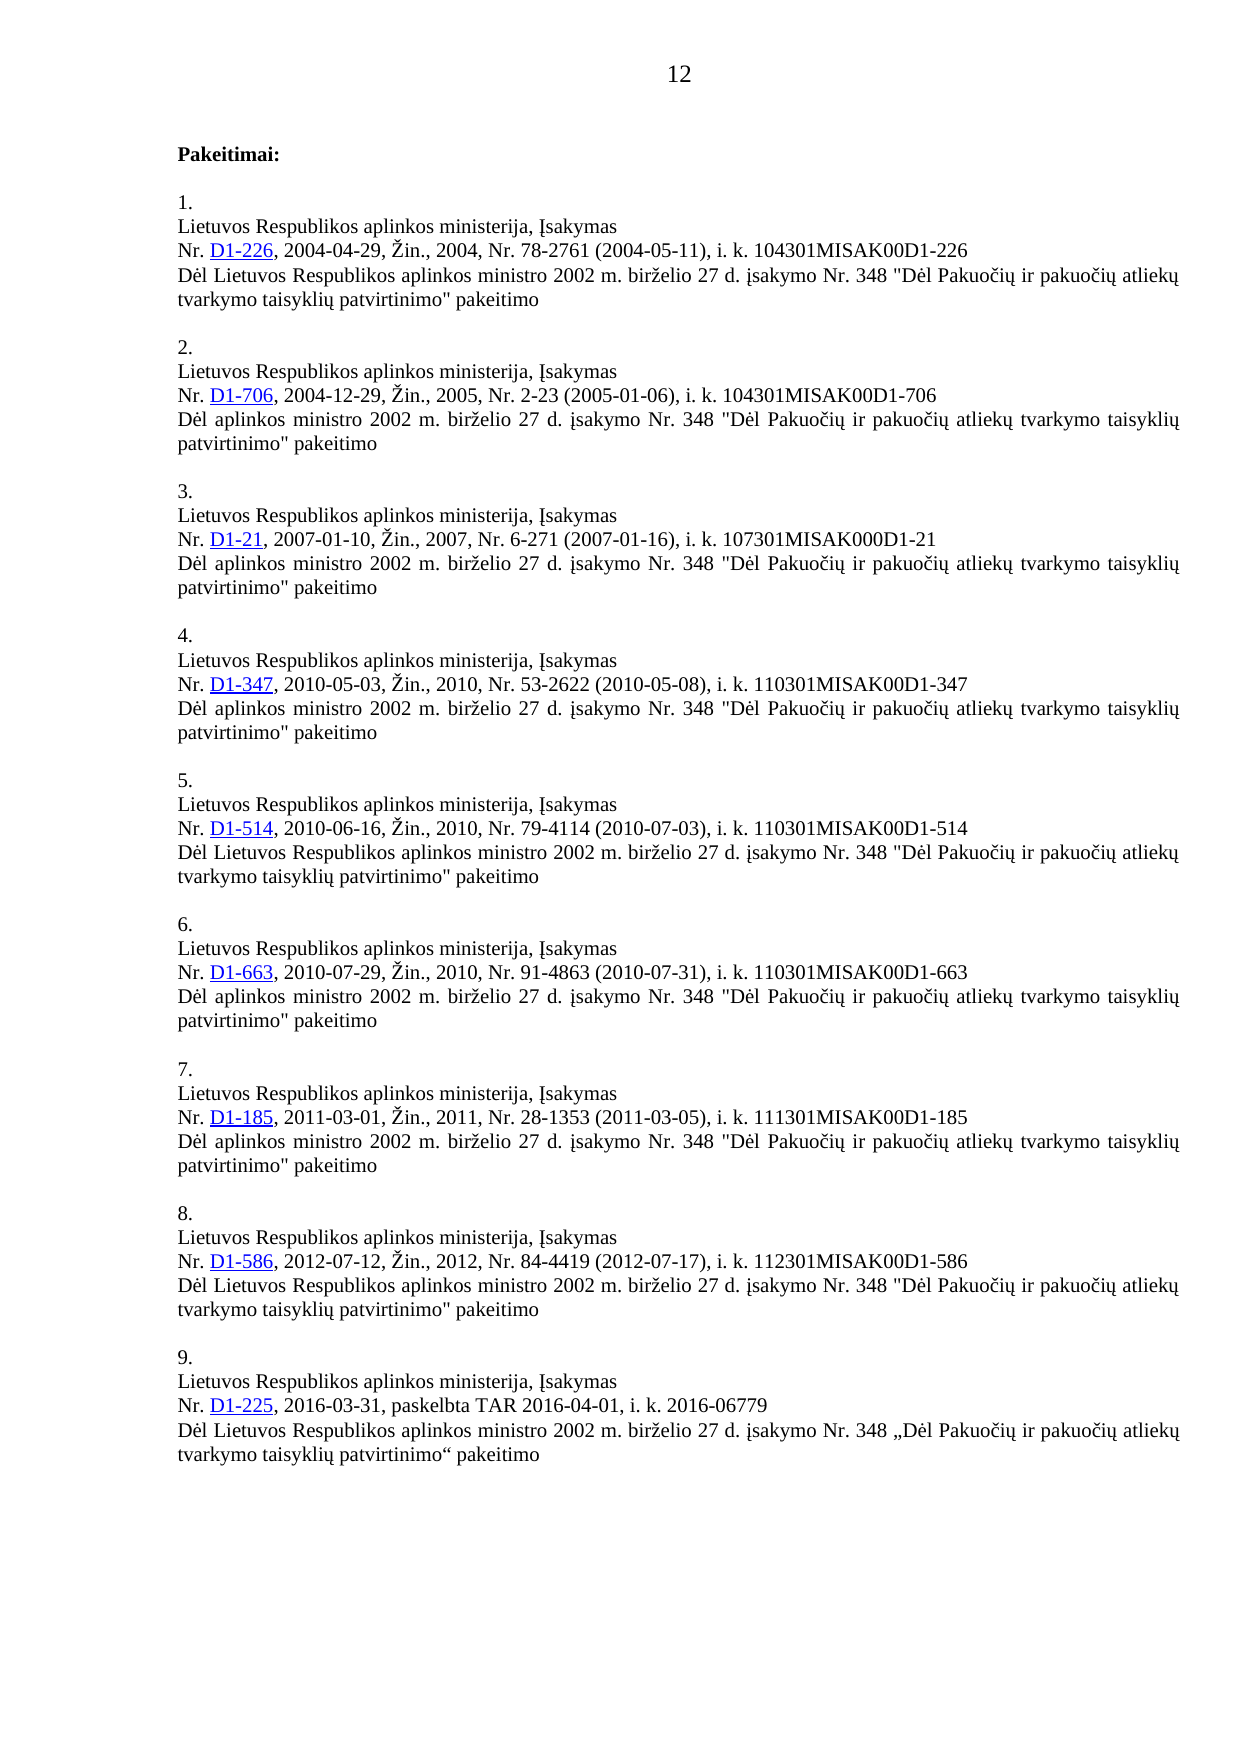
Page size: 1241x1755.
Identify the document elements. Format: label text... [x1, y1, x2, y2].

text 4. [177, 623, 1181, 647]
text 3. [177, 479, 1181, 503]
text Dėl aplinkos ministro 2002 m. birželio 27 d. įsakymo Nr. 348 "Dėl Pakuočių ir pakuočių atliekų tvarkymo taisyklių patvirtinimo" pakeitimo [177, 984, 1181, 1032]
text Nr. D1-226, 2004-04-29, Žin., 2004, Nr. 78-2761 (2004-05-11), i. k. 104301MISAK00D1-226 [177, 238, 1181, 262]
text Lietuvos Respublikos aplinkos ministerija, Įsakymas [177, 214, 1181, 238]
text 7. [177, 1057, 1181, 1081]
text Nr. D1-21, 2007-01-10, Žin., 2007, Nr. 6-271 (2007-01-16), i. k. 107301MISAK000D1-21 [177, 527, 1181, 551]
text 9. [177, 1345, 1181, 1369]
text Nr. D1-514, 2010-06-16, Žin., 2010, Nr. 79-4114 (2010-07-03), i. k. 110301MISAK00D1-514 [177, 816, 1181, 840]
text 8. [177, 1201, 1181, 1225]
text Pakeitimai: [177, 142, 1181, 166]
text Dėl Lietuvos Respublikos aplinkos ministro 2002 m. birželio 27 d. įsakymo Nr. 348 "Dėl Pakuočių ir pakuočių atliekų tvarkymo taisyklių patvirtinimo" pakeitimo [177, 262, 1181, 311]
text 2. [177, 335, 1181, 359]
text 6. [177, 912, 1181, 936]
text Dėl aplinkos ministro 2002 m. birželio 27 d. įsakymo Nr. 348 "Dėl Pakuočių ir pakuočių atliekų tvarkymo taisyklių patvirtinimo" pakeitimo [177, 407, 1181, 455]
text Nr. D1-347, 2010-05-03, Žin., 2010, Nr. 53-2622 (2010-05-08), i. k. 110301MISAK00D1-347 [177, 672, 1181, 696]
text Lietuvos Respublikos aplinkos ministerija, Įsakymas [177, 1081, 1181, 1105]
text 1. [177, 190, 1181, 214]
text Dėl aplinkos ministro 2002 m. birželio 27 d. įsakymo Nr. 348 "Dėl Pakuočių ir pakuočių atliekų tvarkymo taisyklių patvirtinimo" pakeitimo [177, 551, 1181, 599]
text Lietuvos Respublikos aplinkos ministerija, Įsakymas [177, 1369, 1181, 1393]
text Nr. D1-586, 2012-07-12, Žin., 2012, Nr. 84-4419 (2012-07-17), i. k. 112301MISAK00D1-586 [177, 1249, 1181, 1273]
text Dėl aplinkos ministro 2002 m. birželio 27 d. įsakymo Nr. 348 "Dėl Pakuočių ir pakuočių atliekų tvarkymo taisyklių patvirtinimo" pakeitimo [177, 696, 1181, 744]
text Lietuvos Respublikos aplinkos ministerija, Įsakymas [177, 936, 1181, 960]
text Lietuvos Respublikos aplinkos ministerija, Įsakymas [177, 792, 1181, 816]
text Lietuvos Respublikos aplinkos ministerija, Įsakymas [177, 359, 1181, 383]
text Nr. D1-663, 2010-07-29, Žin., 2010, Nr. 91-4863 (2010-07-31), i. k. 110301MISAK00D1-663 [177, 960, 1181, 984]
text Nr. D1-225, 2016-03-31, paskelbta TAR 2016-04-01, i. k. 2016-06779 [177, 1393, 1181, 1417]
text Lietuvos Respublikos aplinkos ministerija, Įsakymas [177, 503, 1181, 527]
text Nr. D1-706, 2004-12-29, Žin., 2005, Nr. 2-23 (2005-01-06), i. k. 104301MISAK00D1-706 [177, 383, 1181, 407]
text Dėl Lietuvos Respublikos aplinkos ministro 2002 m. birželio 27 d. įsakymo Nr. 348 "Dėl Pakuočių ir pakuočių atliekų tvarkymo taisyklių patvirtinimo" pakeitimo [177, 840, 1181, 888]
text Lietuvos Respublikos aplinkos ministerija, Įsakymas [177, 1225, 1181, 1249]
text Nr. D1-185, 2011-03-01, Žin., 2011, Nr. 28-1353 (2011-03-05), i. k. 111301MISAK00D1-185 [177, 1105, 1181, 1129]
text Lietuvos Respublikos aplinkos ministerija, Įsakymas [177, 647, 1181, 672]
text 5. [177, 768, 1181, 792]
text Dėl aplinkos ministro 2002 m. birželio 27 d. įsakymo Nr. 348 "Dėl Pakuočių ir pakuočių atliekų tvarkymo taisyklių patvirtinimo" pakeitimo [177, 1129, 1181, 1177]
text Dėl Lietuvos Respublikos aplinkos ministro 2002 m. birželio 27 d. įsakymo Nr. 348 „Dėl Pakuočių ir pakuočių atliekų tvarkymo taisyklių patvirtinimo“ pakeitimo [177, 1417, 1181, 1466]
text Dėl Lietuvos Respublikos aplinkos ministro 2002 m. birželio 27 d. įsakymo Nr. 348 "Dėl Pakuočių ir pakuočių atliekų tvarkymo taisyklių patvirtinimo" pakeitimo [177, 1273, 1181, 1321]
